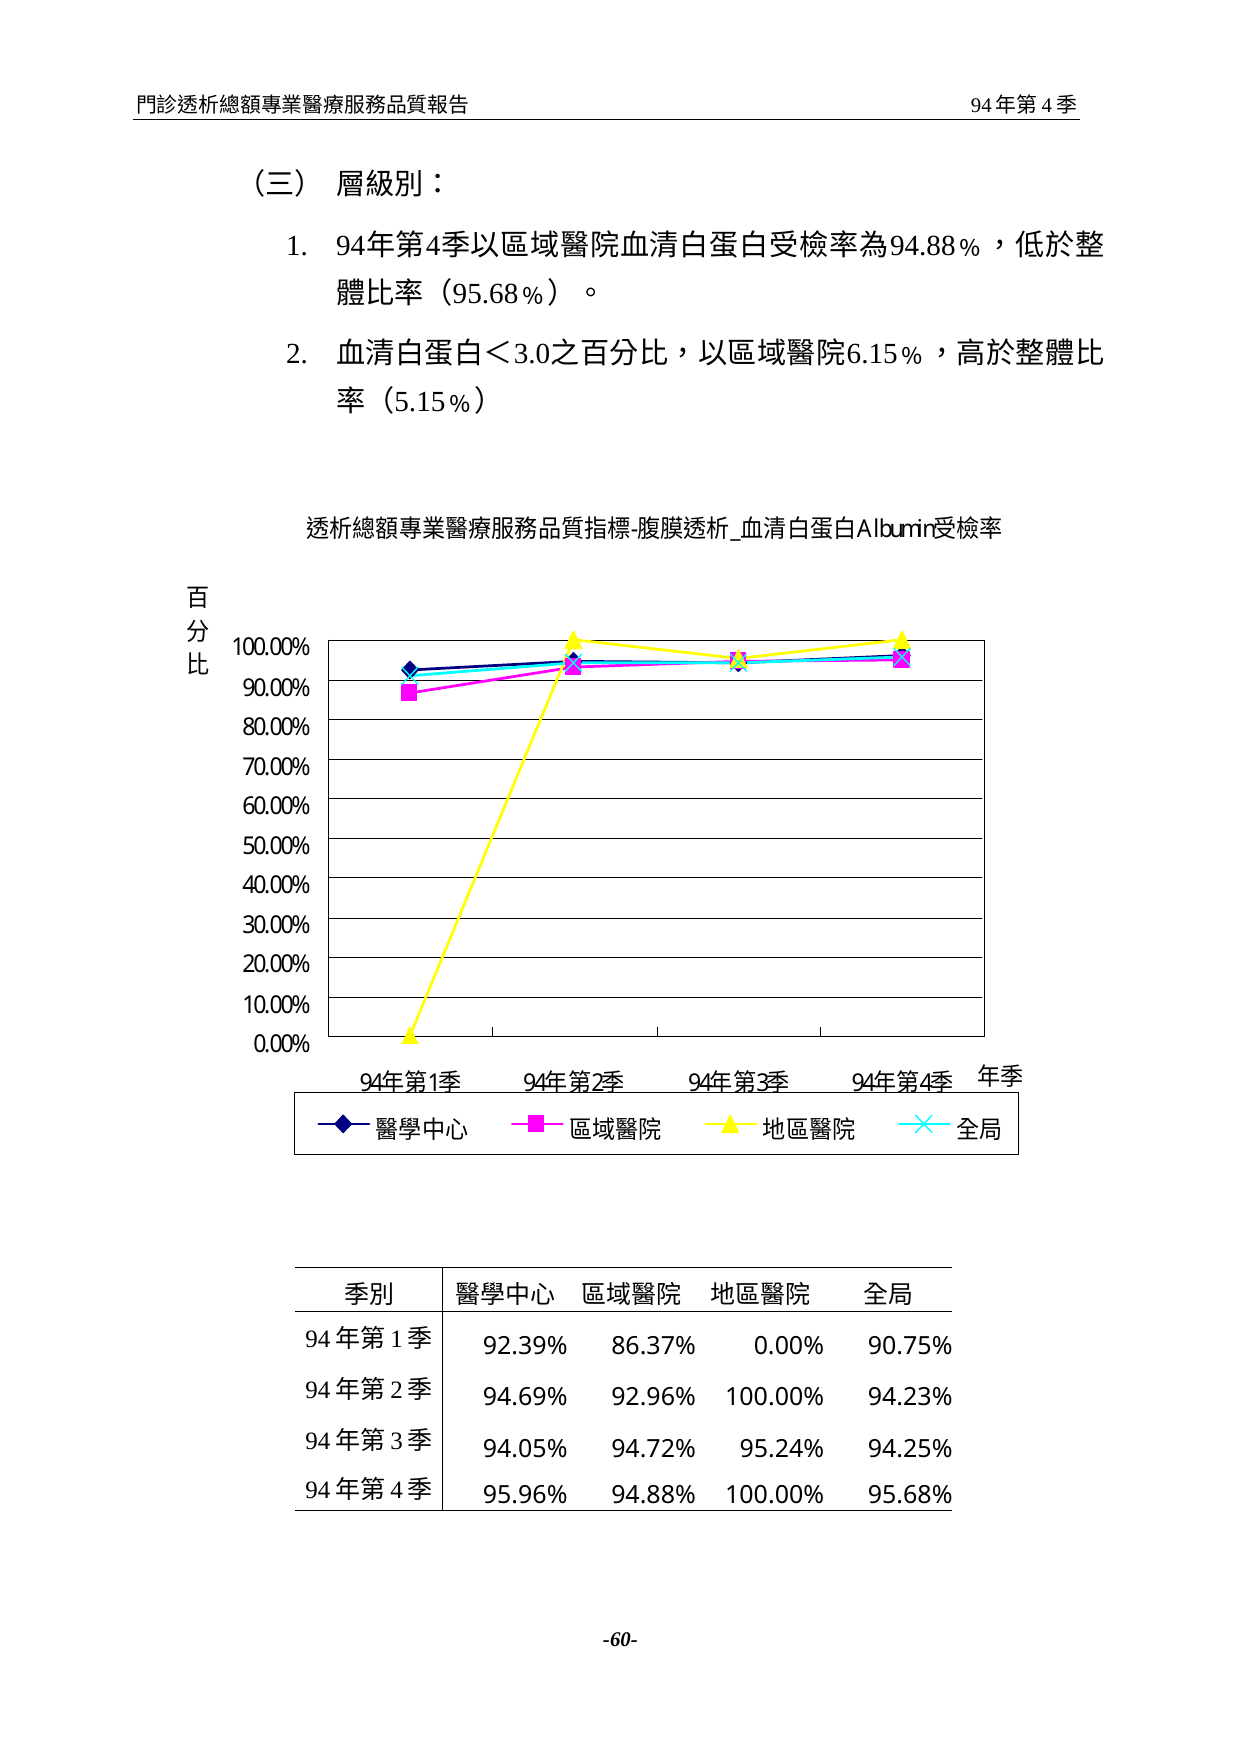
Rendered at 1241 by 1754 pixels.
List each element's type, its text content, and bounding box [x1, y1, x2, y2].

list 94年第4季以區域醫院血清白蛋白受檢率為94.88﹪，低於整體比率（95.68﹪）。 [286, 217, 1104, 313]
table_cell 86.37% [567, 1312, 696, 1362]
table_cell 100.00% [696, 1464, 824, 1510]
table_cell 95.24% [696, 1413, 824, 1464]
table_header 區域醫院 [567, 1268, 696, 1311]
table_cell 94年第2季 [295, 1362, 442, 1413]
table_cell 92.39% [443, 1312, 567, 1362]
table_cell 94.72% [567, 1413, 696, 1464]
table_cell 94年第1季 [295, 1312, 442, 1362]
table_cell 94.05% [443, 1413, 567, 1464]
table_cell 95.68% [824, 1464, 952, 1510]
list 層級別： [236, 156, 1104, 204]
table_cell 0.00% [696, 1312, 824, 1362]
table_cell 94.88% [567, 1464, 696, 1510]
table_header 醫學中心 [443, 1268, 567, 1311]
table_header 地區醫院 [696, 1268, 824, 1311]
table_header 季別 [295, 1268, 442, 1311]
table_cell 94.69% [443, 1362, 567, 1413]
table_cell 95.96% [443, 1464, 567, 1510]
table_cell 94.23% [824, 1362, 952, 1413]
table_cell 92.96% [567, 1362, 696, 1413]
table_cell 90.75% [824, 1312, 952, 1362]
table_cell 94.25% [824, 1413, 952, 1464]
table_cell 100.00% [696, 1362, 824, 1413]
list 血清白蛋白＜3.0之百分比，以區域醫院6.15﹪，高於整體比率（5.15﹪） [286, 325, 1104, 421]
table_header 全局 [824, 1268, 952, 1311]
table_cell 94年第4季 [295, 1464, 442, 1510]
table_cell 94年第3季 [295, 1413, 442, 1464]
